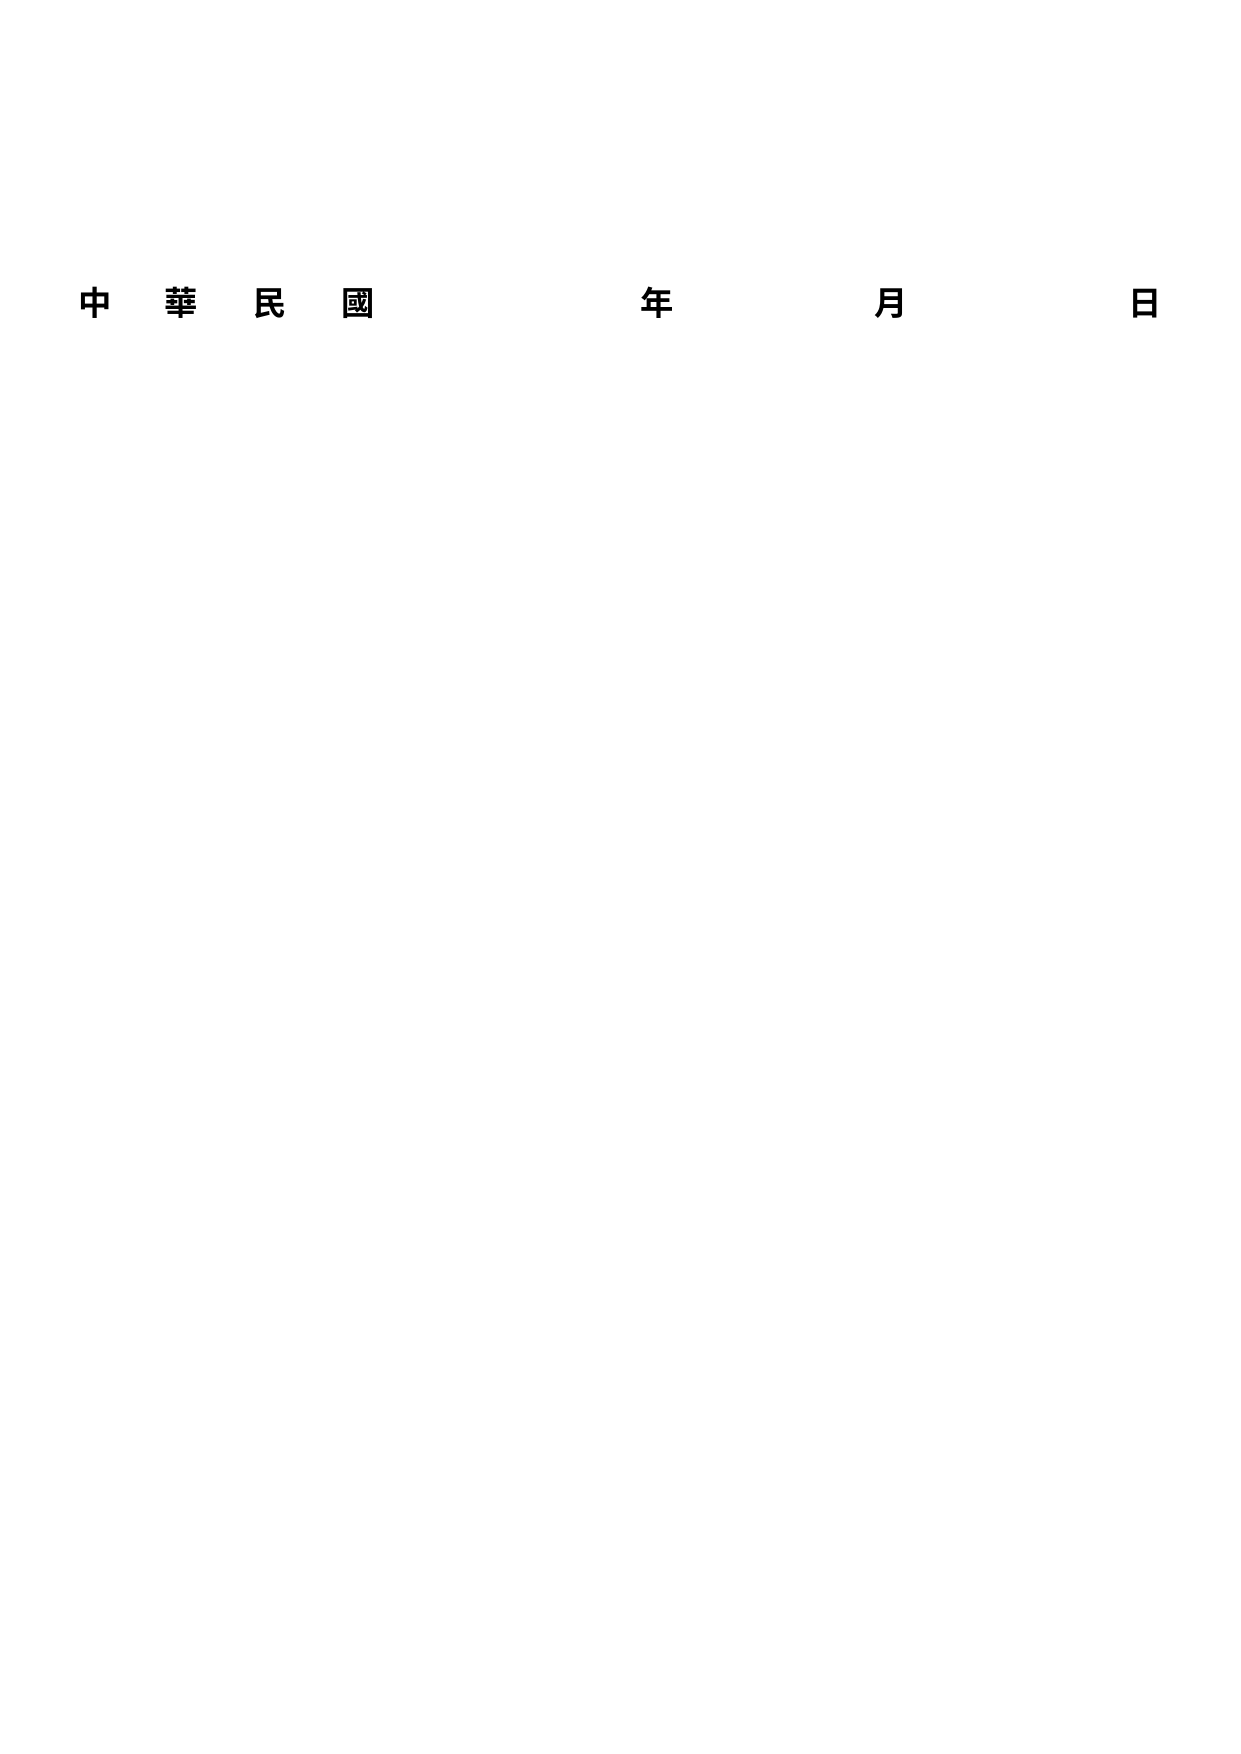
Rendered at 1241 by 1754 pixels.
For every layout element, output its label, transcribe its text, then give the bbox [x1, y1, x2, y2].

text 中 華 民 國 年 月 日 [24, 281, 1217, 324]
